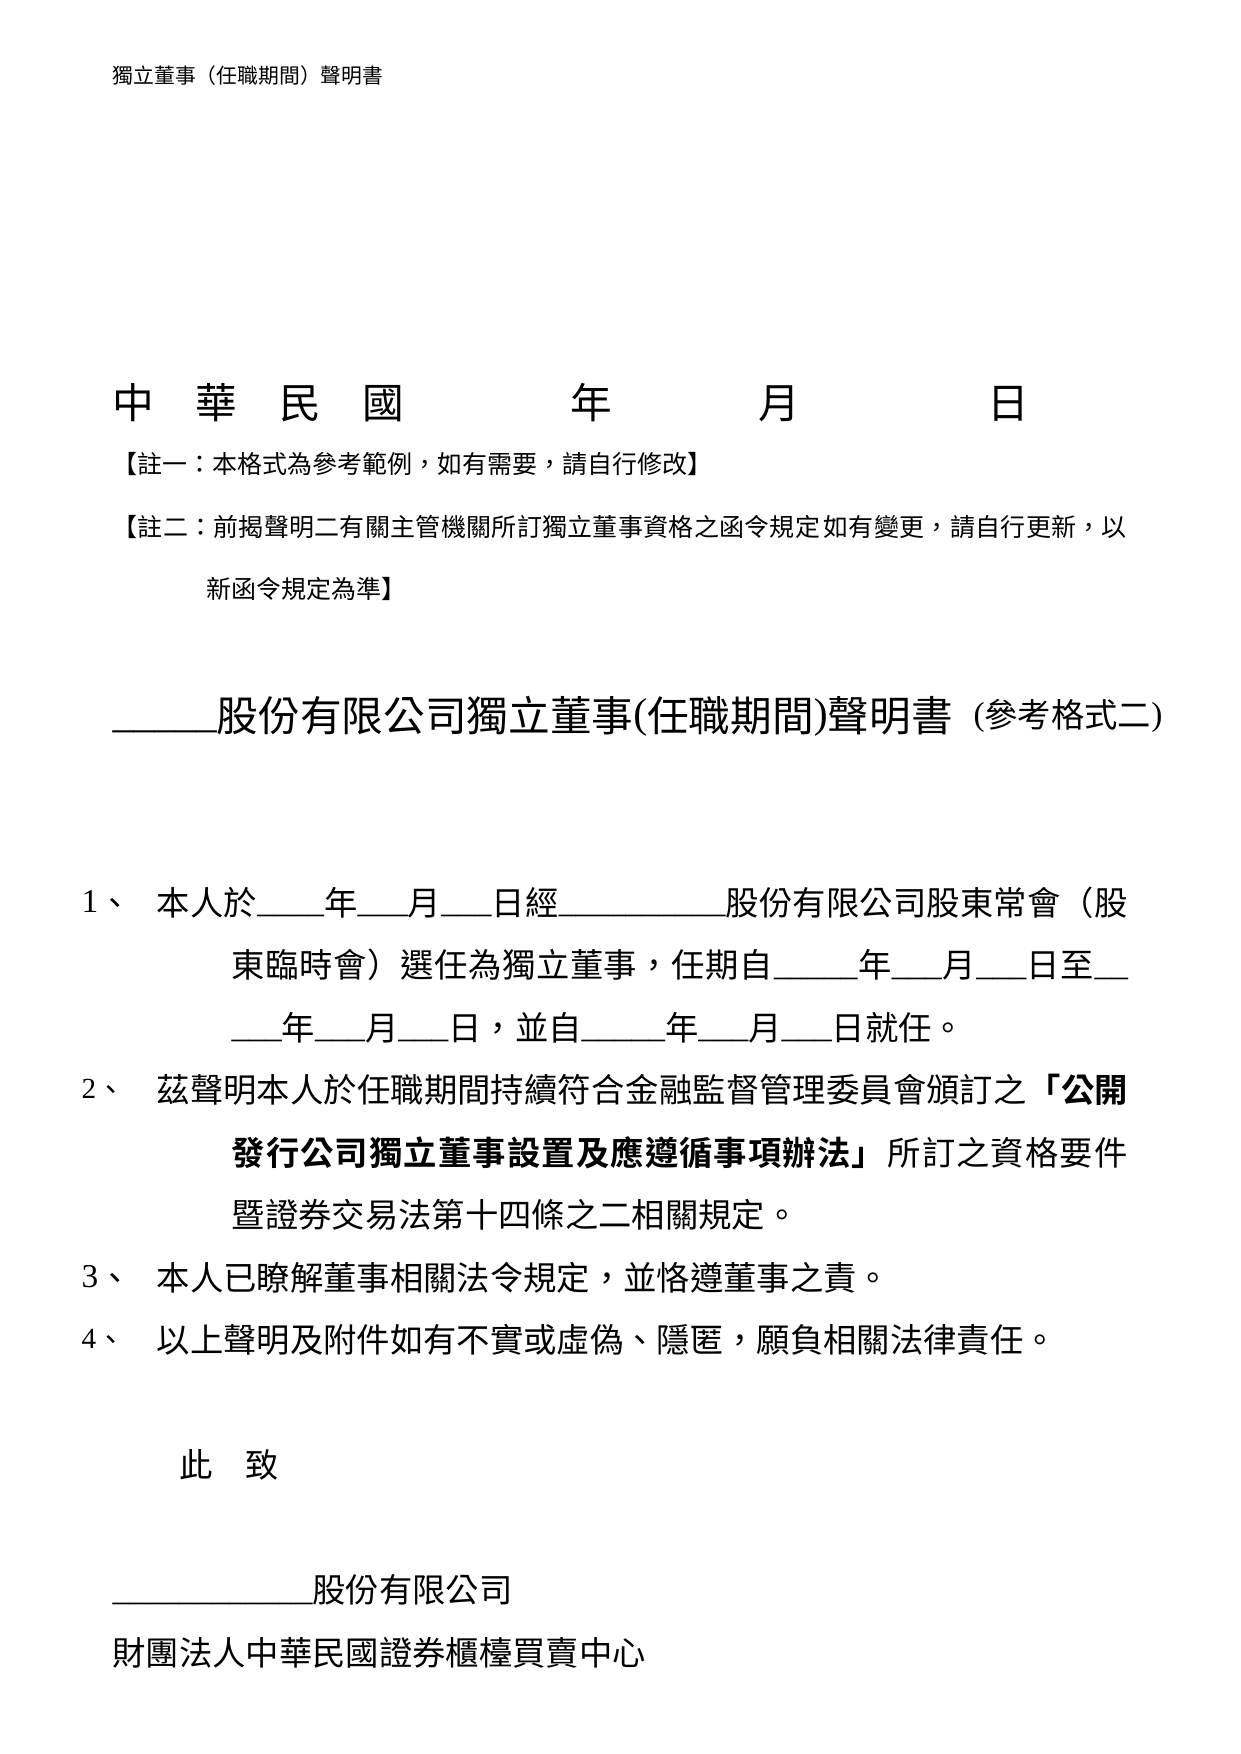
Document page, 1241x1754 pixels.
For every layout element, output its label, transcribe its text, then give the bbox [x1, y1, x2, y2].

text 此 致 [112, 1421, 1128, 1484]
text 【註二：前揭聲明二有關主管機關所訂獨立董事資格之函令規定如有變更，請自行更新，以新函令規定為準】 [112, 484, 1128, 609]
text ____________股份有限公司 [112, 1546, 1128, 1609]
text _____股份有限公司獨立董事(任職期間)聲明書 (參考格式二) [112, 671, 1181, 734]
list 本人於____年___月___日經__________股份有限公司股東常會（股東臨時會）選任為獨立董事，任期自_____年___月___日至_____年___月___日，並自_____年___月___日就任。 [81, 859, 1128, 1046]
list 本人已瞭解董事相關法令規定，並恪遵董事之責。 [81, 1234, 1128, 1296]
text 中 華 民 國 年 月 日 [112, 359, 1128, 421]
text 財團法人中華民國證券櫃檯買賣中心 [112, 1609, 1128, 1671]
list 以上聲明及附件如有不實或虛偽、隱匿，願負相關法律責任。 [81, 1296, 1128, 1359]
list 茲聲明本人於任職期間持續符合金融監督管理委員會頒訂之「公開發行公司獨立董事設置及應遵循事項辦法」所訂之資格要件暨證券交易法第十四條之二相關規定。 [81, 1046, 1128, 1234]
text 【註一：本格式為參考範例，如有需要，請自行修改】 [112, 421, 1128, 484]
